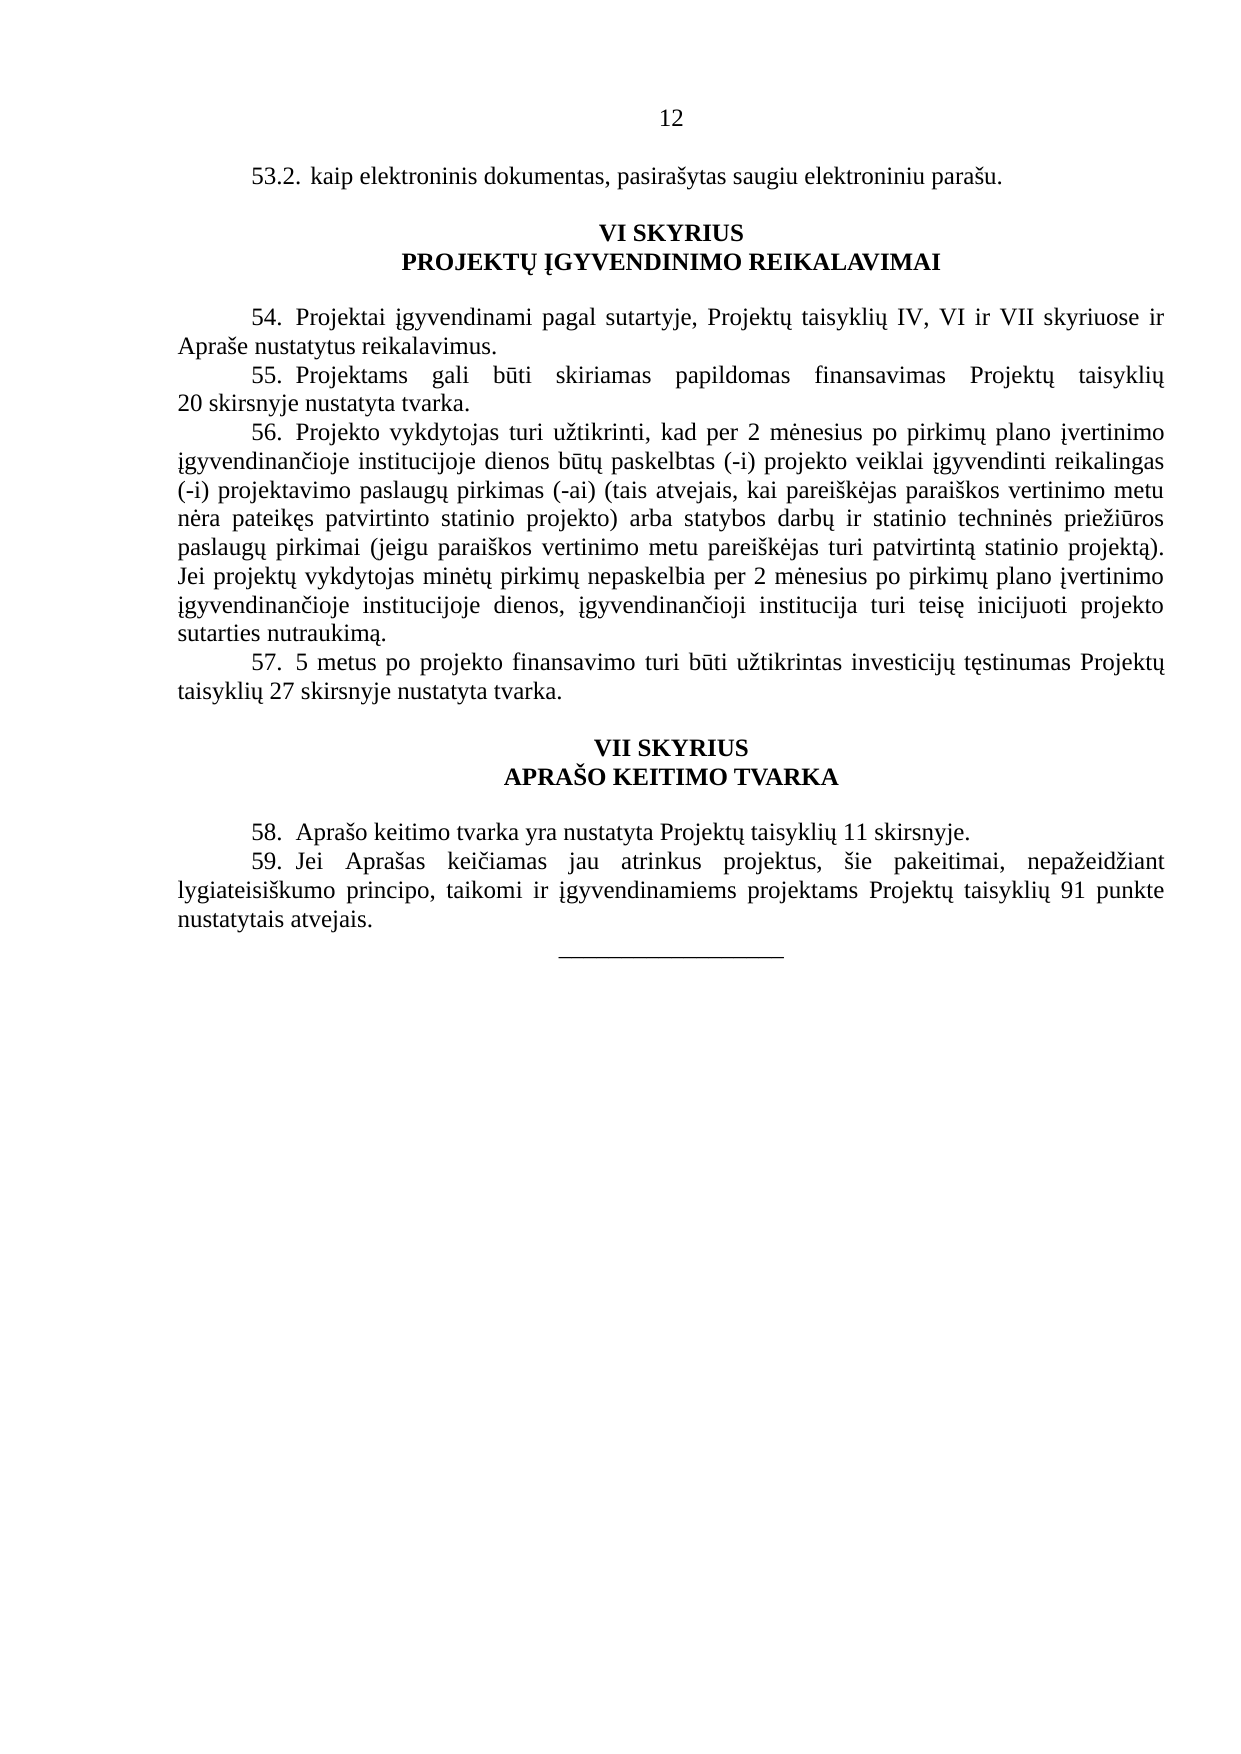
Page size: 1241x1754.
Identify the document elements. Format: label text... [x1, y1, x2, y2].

text 58. Aprašo keitimo tvarka yra nustatyta Projektų taisyklių 11 skirsnyje. [251, 817, 1165, 846]
text 53.2. kaip elektroninis dokumentas, pasirašytas saugiu elektroniniu parašu. [177, 161, 1165, 190]
text VI SKYRIUS [177, 218, 1165, 247]
text 56. Projekto vykdytojas turi užtikrinti, kad per 2 mėnesius po pirkimų plano įvertinimo įgyvendinančioje institucijoje dienos būtų paskelbtas (-i) projekto veiklai įgyvendinti reikalingas (-i) projektavimo paslaugų pirkimas (-ai) (tais atvejais, kai pareiškėjas paraiškos vertinimo metu nėra pateikęs patvirtinto statinio projekto) arba statybos darbų ir statinio techninės priežiūros paslaugų pirkimai (jeigu paraiškos vertinimo metu pareiškėjas turi patvirtintą statinio projektą). Jei projektų vykdytojas minėtų pirkimų nepaskelbia per 2 mėnesius po pirkimų plano įvertinimo įgyvendinančioje institucijoje dienos, įgyvendinančioji institucija turi teisę inicijuoti projekto sutarties nutraukimą. [177, 417, 1165, 647]
text PROJEKTŲ ĮGYVENDINIMO REIKALAVIMAI [177, 247, 1165, 276]
text 55. Projektams gali būti skiriamas papildomas finansavimas Projektų taisyklių 20 skirsnyje nustatyta tvarka. [177, 360, 1165, 417]
text 57. 5 metus po projekto finansavimo turi būti užtikrintas investicijų tęstinumas Projektų taisyklių 27 skirsnyje nustatyta tvarka. [177, 647, 1165, 705]
text 54. Projektai įgyvendinami pagal sutartyje, Projektų taisyklių IV, VI ir VII skyriuose ir Apraše nustatytus reikalavimus. [177, 302, 1165, 360]
text 59. Jei Aprašas keičiamas jau atrinkus projektus, šie pakeitimai, nepažeidžiant lygiateisiškumo principo, taikomi ir įgyvendinamiems projektams Projektų taisyklių 91 punkte nustatytais atvejais. [177, 846, 1165, 932]
text APRAŠO KEITIMO TVARKA [177, 762, 1165, 791]
text VII SKYRIUS [177, 733, 1165, 762]
text __________________ [177, 932, 1165, 961]
